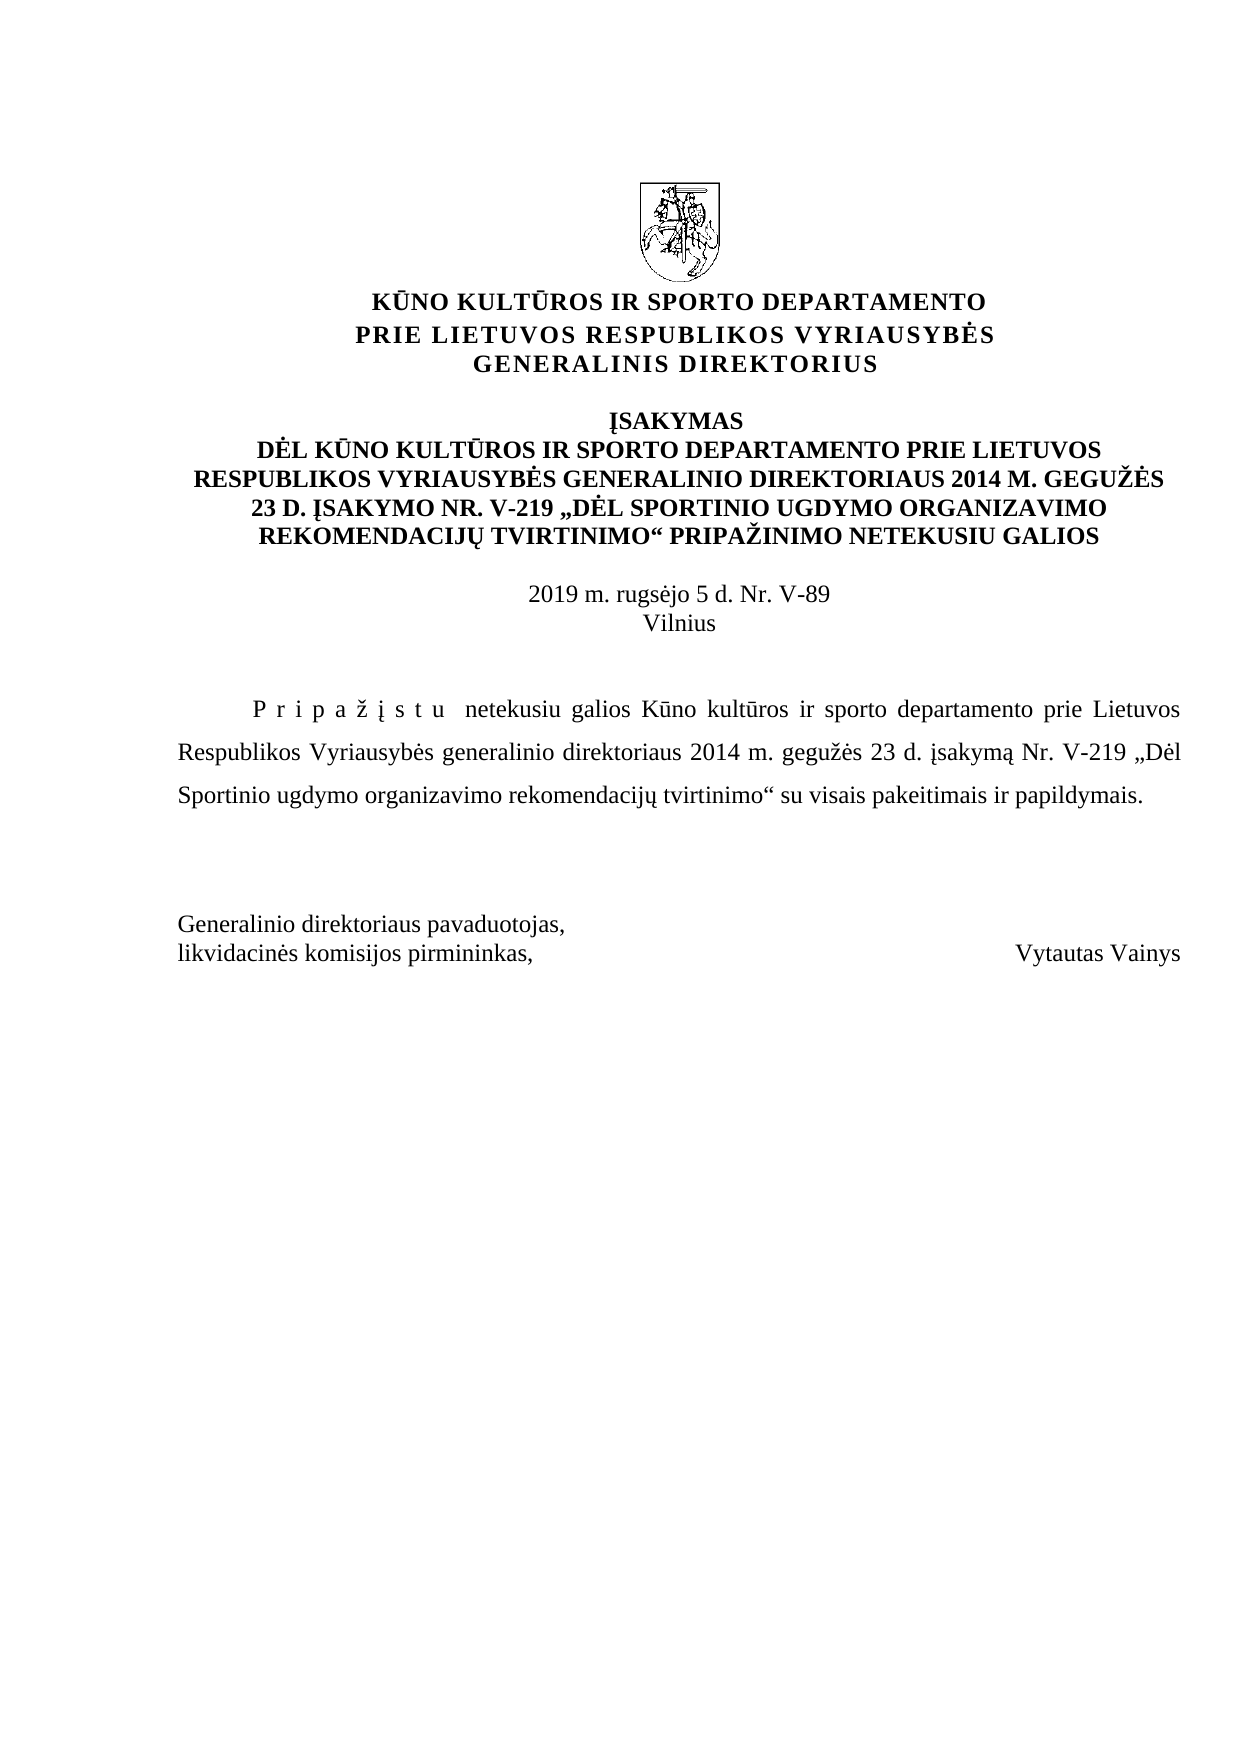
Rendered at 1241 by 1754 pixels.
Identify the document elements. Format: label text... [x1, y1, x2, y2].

text likvidacinės komisijos pirmininkas, Vytautas Vainys [177, 938, 1181, 967]
text 2019 m. rugsėjo 5 d. Nr. V-89 [177, 579, 1181, 608]
text Vilnius [177, 608, 1181, 636]
text ĮSAKYMAS [177, 406, 1181, 435]
text KŪNO KULTŪROS IR SPORTO DEPARTAMENTO [177, 287, 1181, 315]
text Generalinio direktoriaus pavaduotojas, [177, 909, 1181, 938]
text PRIE LIETUVOS RESPUBLIKOS VYRIAUSYBĖS [177, 320, 1181, 349]
text generalinis direktorius [177, 349, 1181, 378]
text P r i p a ž į s t u netekusiu galios Kūno kultūros ir sporto departamento prie Lietuvos Respublikos Vyriausybės generalinio direktoriaus 2014 m. gegužės 23 d. įsakymą Nr. V-219 „Dėl Sportinio ugdymo organizavimo rekomendacijų tvirtinimo“ su visais pakeitimais ir papildymais. [177, 694, 1181, 809]
text DĖL Kūno kultūros ir sporto departamento prie lietuvos respublikos vyriausybės generalinio direktoriaus 2014 M. GEGUŽĖS 23 D. ĮSAKYMO Nr. V-219 „dėl SPORTINIO UGDYMO ORGANIZAVIMO REKOMENDACIJŲ TVIRTINIMO“ PRIPAŽINIMO NETEKUSIU GALIOS [177, 435, 1181, 550]
